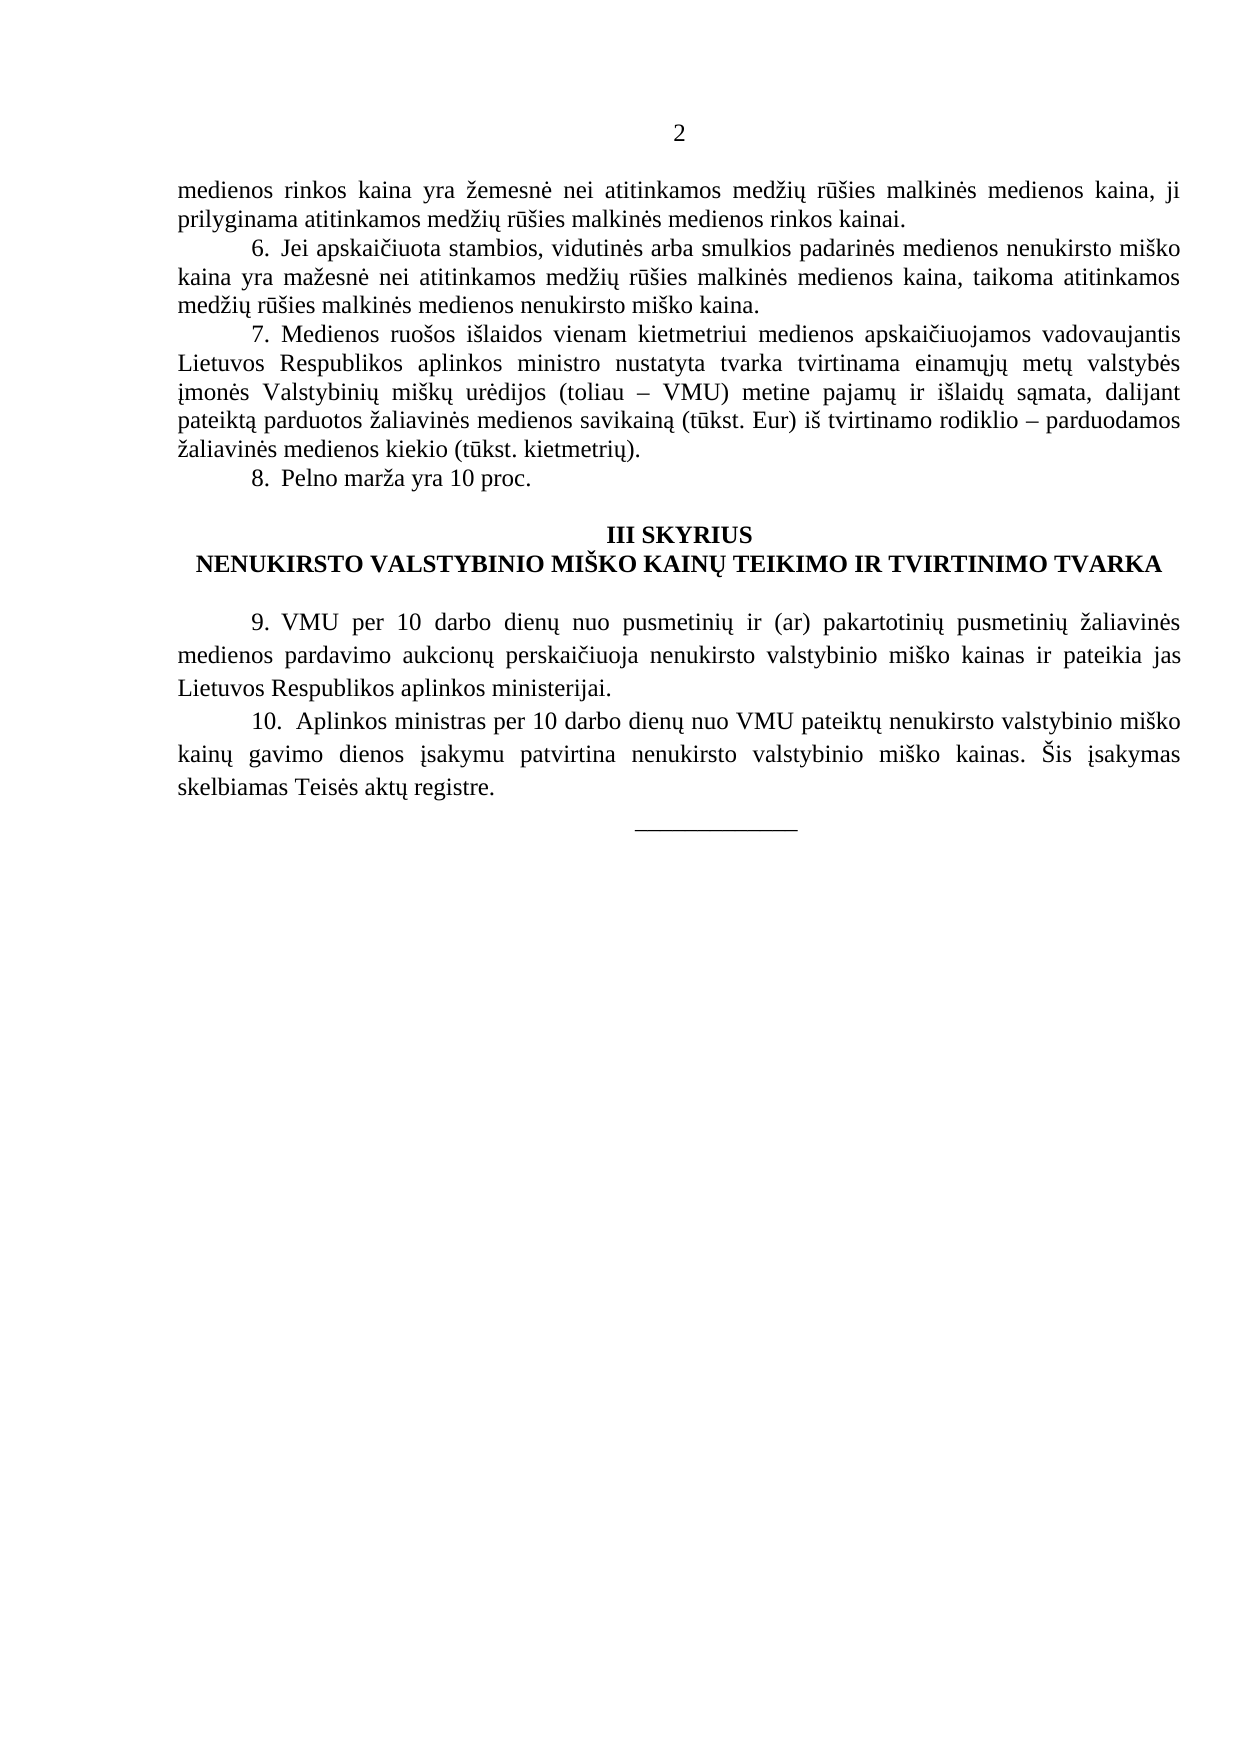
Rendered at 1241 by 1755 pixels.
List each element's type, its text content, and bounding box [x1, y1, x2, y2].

text III SKYRIUS [177, 521, 1181, 549]
text medienos rinkos kaina yra žemesnė nei atitinkamos medžių rūšies malkinės medienos kaina, ji prilyginama atitinkamos medžių rūšies malkinės medienos rinkos kainai. [177, 176, 1181, 233]
text _____________ [177, 805, 1181, 834]
text 7. Medienos ruošos išlaidos vienam kietmetriui medienos apskaičiuojamos vadovaujantis Lietuvos Respublikos aplinkos ministro nustatyta tvarka tvirtinama einamųjų metų valstybės įmonės Valstybinių miškų urėdijos (toliau – VMU) metine pajamų ir išlaidų sąmata, dalijant pateiktą parduotos žaliavinės medienos savikainą (tūkst. Eur) iš tvirtinamo rodiklio – parduodamos žaliavinės medienos kiekio (tūkst. kietmetrių). [177, 319, 1181, 463]
text NENUKIRSTO VALSTYBINIO MIŠKO KAINŲ TEIKIMO IR TVIRTINIMO TVARKA [177, 549, 1181, 578]
text 9. VMU per 10 darbo dienų nuo pusmetinių ir (ar) pakartotinių pusmetinių žaliavinės medienos pardavimo aukcionų perskaičiuoja nenukirsto valstybinio miško kainas ir pateikia jas Lietuvos Respublikos aplinkos ministerijai. [177, 607, 1181, 702]
text 6. Jei apskaičiuota stambios, vidutinės arba smulkios padarinės medienos nenukirsto miško kaina yra mažesnė nei atitinkamos medžių rūšies malkinės medienos kaina, taikoma atitinkamos medžių rūšies malkinės medienos nenukirsto miško kaina. [177, 233, 1181, 319]
text 8. Pelno marža yra 10 proc. [177, 463, 1181, 492]
text 10. Aplinkos ministras per 10 darbo dienų nuo VMU pateiktų nenukirsto valstybinio miško kainų gavimo dienos įsakymu patvirtina nenukirsto valstybinio miško kainas. Šis įsakymas skelbiamas Teisės aktų registre. [177, 706, 1181, 801]
